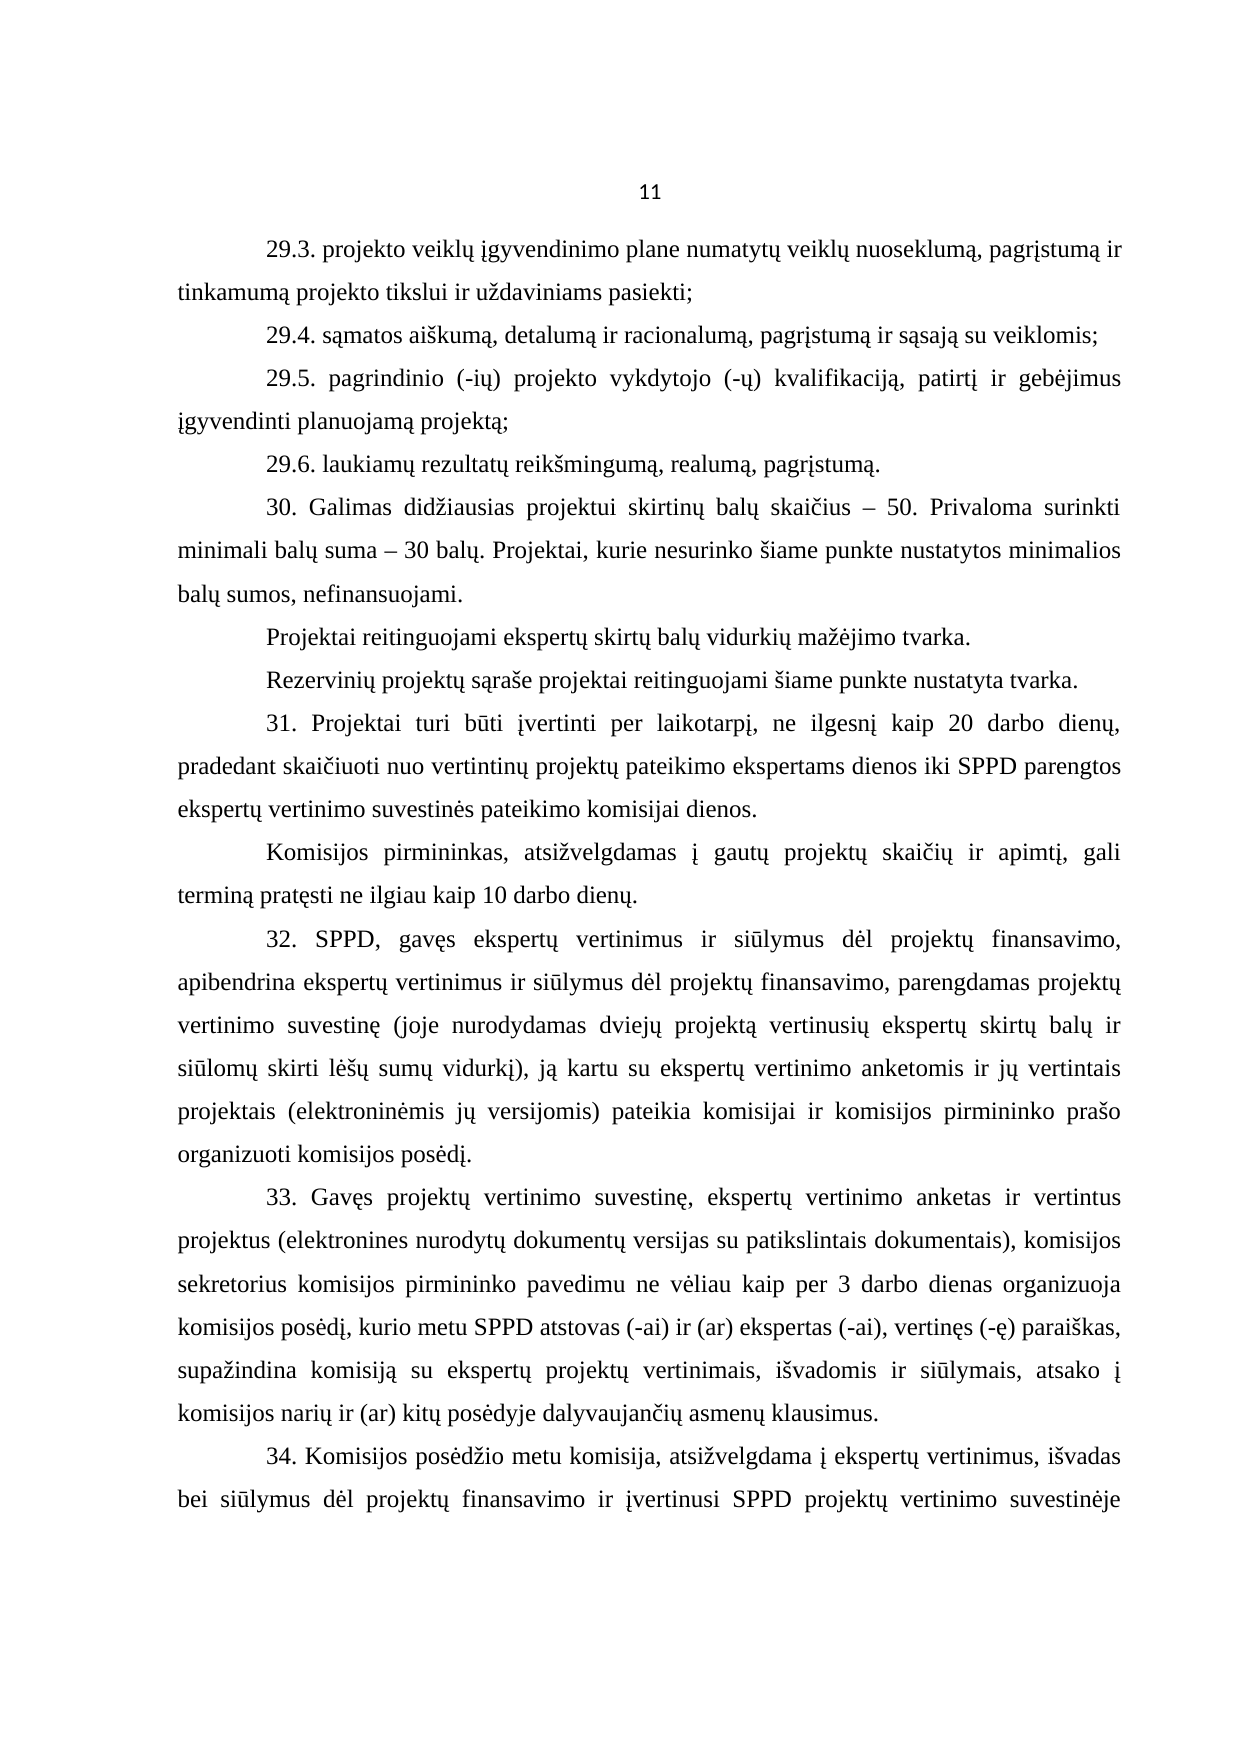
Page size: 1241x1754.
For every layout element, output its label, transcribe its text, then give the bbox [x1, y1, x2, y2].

text 32. SPPD, gavęs ekspertų vertinimus ir siūlymus dėl projektų finansavimo, apibendrina ekspertų vertinimus ir siūlymus dėl projektų finansavimo, parengdamas projektų vertinimo suvestinę (joje nurodydamas dviejų projektą vertinusių ekspertų skirtų balų ir siūlomų skirti lėšų sumų vidurkį), ją kartu su ekspertų vertinimo anketomis ir jų vertintais projektais (elektroninėmis jų versijomis) pateikia komisijai ir komisijos pirmininko prašo organizuoti komisijos posėdį. [177, 924, 1122, 1168]
text 34. Komisijos posėdžio metu komisija, atsižvelgdama į ekspertų vertinimus, išvadas bei siūlymus dėl projektų finansavimo ir įvertinusi SPPD projektų vertinimo suvestinėje [177, 1441, 1122, 1513]
text 29.5. pagrindinio (-ių) projekto vykdytojo (-ų) kvalifikaciją, patirtį ir gebėjimus įgyvendinti planuojamą projektą; [177, 363, 1122, 435]
text 33. Gavęs projektų vertinimo suvestinę, ekspertų vertinimo anketas ir vertintus projektus (elektronines nurodytų dokumentų versijas su patikslintais dokumentais), komisijos sekretorius komisijos pirmininko pavedimu ne vėliau kaip per 3 darbo dienas organizuoja komisijos posėdį, kurio metu SPPD atstovas (-ai) ir (ar) ekspertas (-ai), vertinęs (-ę) paraiškas, supažindina komisiją su ekspertų projektų vertinimais, išvadomis ir siūlymais, atsako į komisijos narių ir (ar) kitų posėdyje dalyvaujančių asmenų klausimus. [177, 1182, 1122, 1427]
text Projektai reitinguojami ekspertų skirtų balų vidurkių mažėjimo tvarka. [177, 622, 1122, 651]
text 29.3. projekto veiklų įgyvendinimo plane numatytų veiklų nuoseklumą, pagrįstumą ir tinkamumą projekto tikslui ir uždaviniams pasiekti; [177, 234, 1122, 306]
text Rezervinių projektų sąraše projektai reitinguojami šiame punkte nustatyta tvarka. [177, 665, 1122, 694]
text 31. Projektai turi būti įvertinti per laikotarpį, ne ilgesnį kaip 20 darbo dienų, pradedant skaičiuoti nuo vertintinų projektų pateikimo ekspertams dienos iki SPPD parengtos ekspertų vertinimo suvestinės pateikimo komisijai dienos. [177, 708, 1122, 823]
text 29.6. laukiamų rezultatų reikšmingumą, realumą, pagrįstumą. [177, 449, 1122, 478]
text 29.4. sąmatos aiškumą, detalumą ir racionalumą, pagrįstumą ir sąsają su veiklomis; [177, 320, 1122, 349]
text Komisijos pirmininkas, atsižvelgdamas į gautų projektų skaičių ir apimtį, gali terminą pratęsti ne ilgiau kaip 10 darbo dienų. [177, 837, 1122, 909]
text 30. Galimas didžiausias projektui skirtinų balų skaičius – 50. Privaloma surinkti minimali balų suma – 30 balų. Projektai, kurie nesurinko šiame punkte nustatytos minimalios balų sumos, nefinansuojami. [177, 492, 1122, 607]
